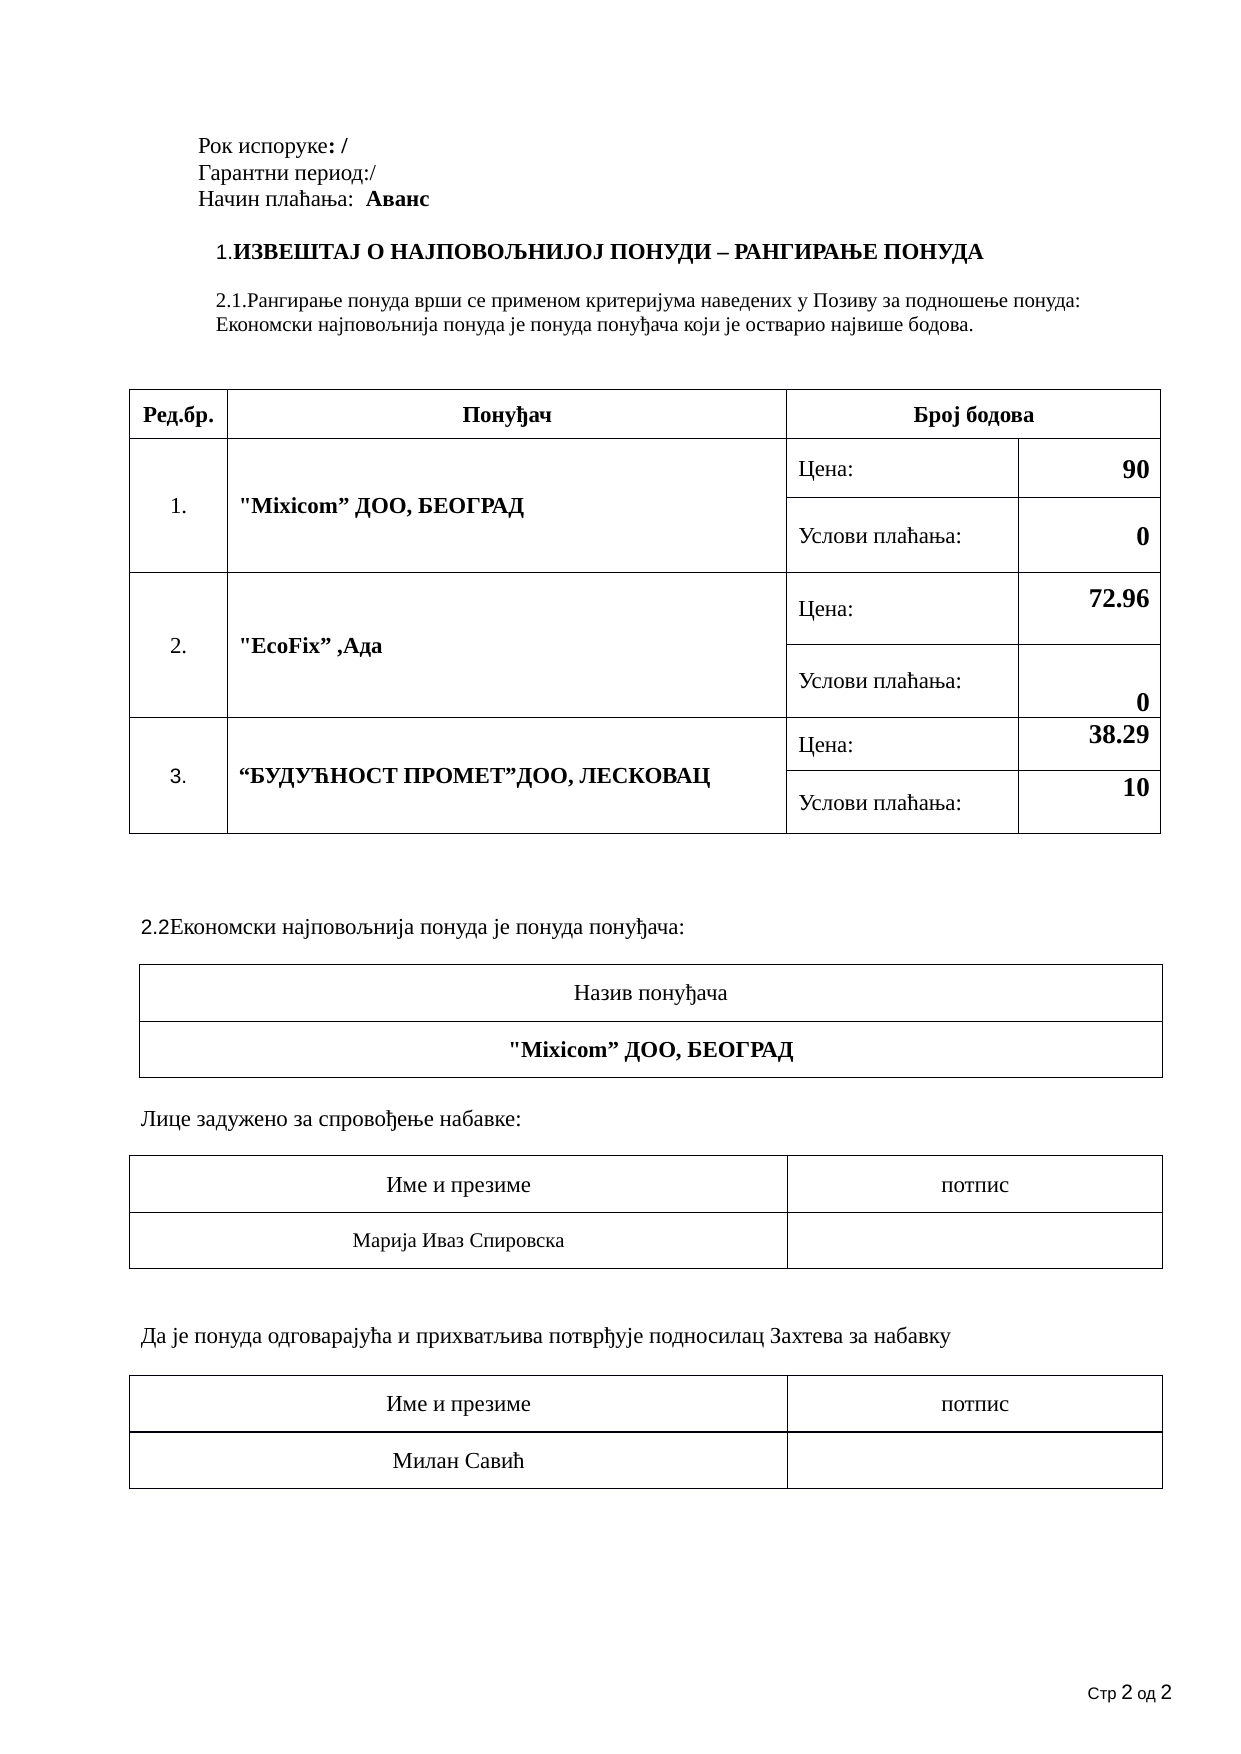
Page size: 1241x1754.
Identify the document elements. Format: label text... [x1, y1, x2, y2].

table_cell 0 [1019, 498, 1160, 572]
table_cell Цена: [787, 573, 1018, 643]
list 2.1.Рангирање понуда врши се применом критеријума наведених у Позиву за подношење понуда: [216, 288, 1172, 312]
table_cell [788, 1433, 1162, 1488]
table_cell "Mixicom” ДОО, БЕОГРАД [140, 1022, 1162, 1077]
list Економски најповољнија понуда је понуда понуђача који је остварио највише бодова. [216, 312, 1172, 336]
table_header Број бодова [787, 390, 1160, 438]
table_cell 90 [1019, 439, 1160, 497]
table_cell Цена: [787, 718, 1018, 770]
table_cell Милан Савић [130, 1433, 787, 1488]
table_cell [788, 1213, 1162, 1268]
list ИЗВЕШТАЈ О НАЈПОВОЉНИЈОЈ ПОНУДИ – РАНГИРАЊЕ ПОНУДА [216, 238, 1172, 264]
table_header Понуђач [228, 390, 786, 438]
text Гарантни период:/ [141, 159, 1172, 185]
table_header потпис [788, 1156, 1162, 1212]
table_cell Услови плаћања: [787, 645, 1018, 717]
text Начин плаћања: Аванс [141, 185, 1172, 211]
text Да је понуда одговарајућа и прихватљива потврђује подносилац Захтева за набавку [141, 1322, 1172, 1348]
table_cell Цена: [787, 439, 1018, 497]
table_header Име и презиме [130, 1156, 787, 1212]
table_header потпис [788, 1376, 1162, 1431]
table_cell Марија Иваз Спировска [130, 1213, 787, 1268]
table_cell Услови плаћања: [787, 771, 1018, 833]
table_cell "Mixicom” ДОО, БЕОГРАД [228, 439, 786, 572]
table_header Ред.бр. [130, 390, 227, 438]
table_cell 2. [130, 573, 227, 717]
table_header Назив понуђача [140, 965, 1162, 1021]
text Рок испоруке: / [141, 132, 1172, 159]
table_cell 1. [130, 439, 227, 572]
table_cell 0 [1019, 645, 1160, 717]
table_cell "EcoFix” ,Ада [228, 573, 786, 717]
table_cell “БУДУЋНОСТ ПРОМЕТ”ДОО, ЛЕСКОВАЦ [228, 718, 786, 833]
table_cell 72.96 [1019, 573, 1160, 643]
list Економски најповољнија понуда је понуда понуђача: [141, 913, 1172, 940]
table_cell 10 [1019, 771, 1160, 833]
table_cell Услови плаћања: [787, 498, 1018, 572]
table_cell 3. [130, 718, 227, 833]
table_header Име и презиме [130, 1376, 787, 1431]
table_cell 38.29 [1019, 718, 1160, 770]
text Лице задужено за спровођење набавке: [141, 1104, 1172, 1131]
